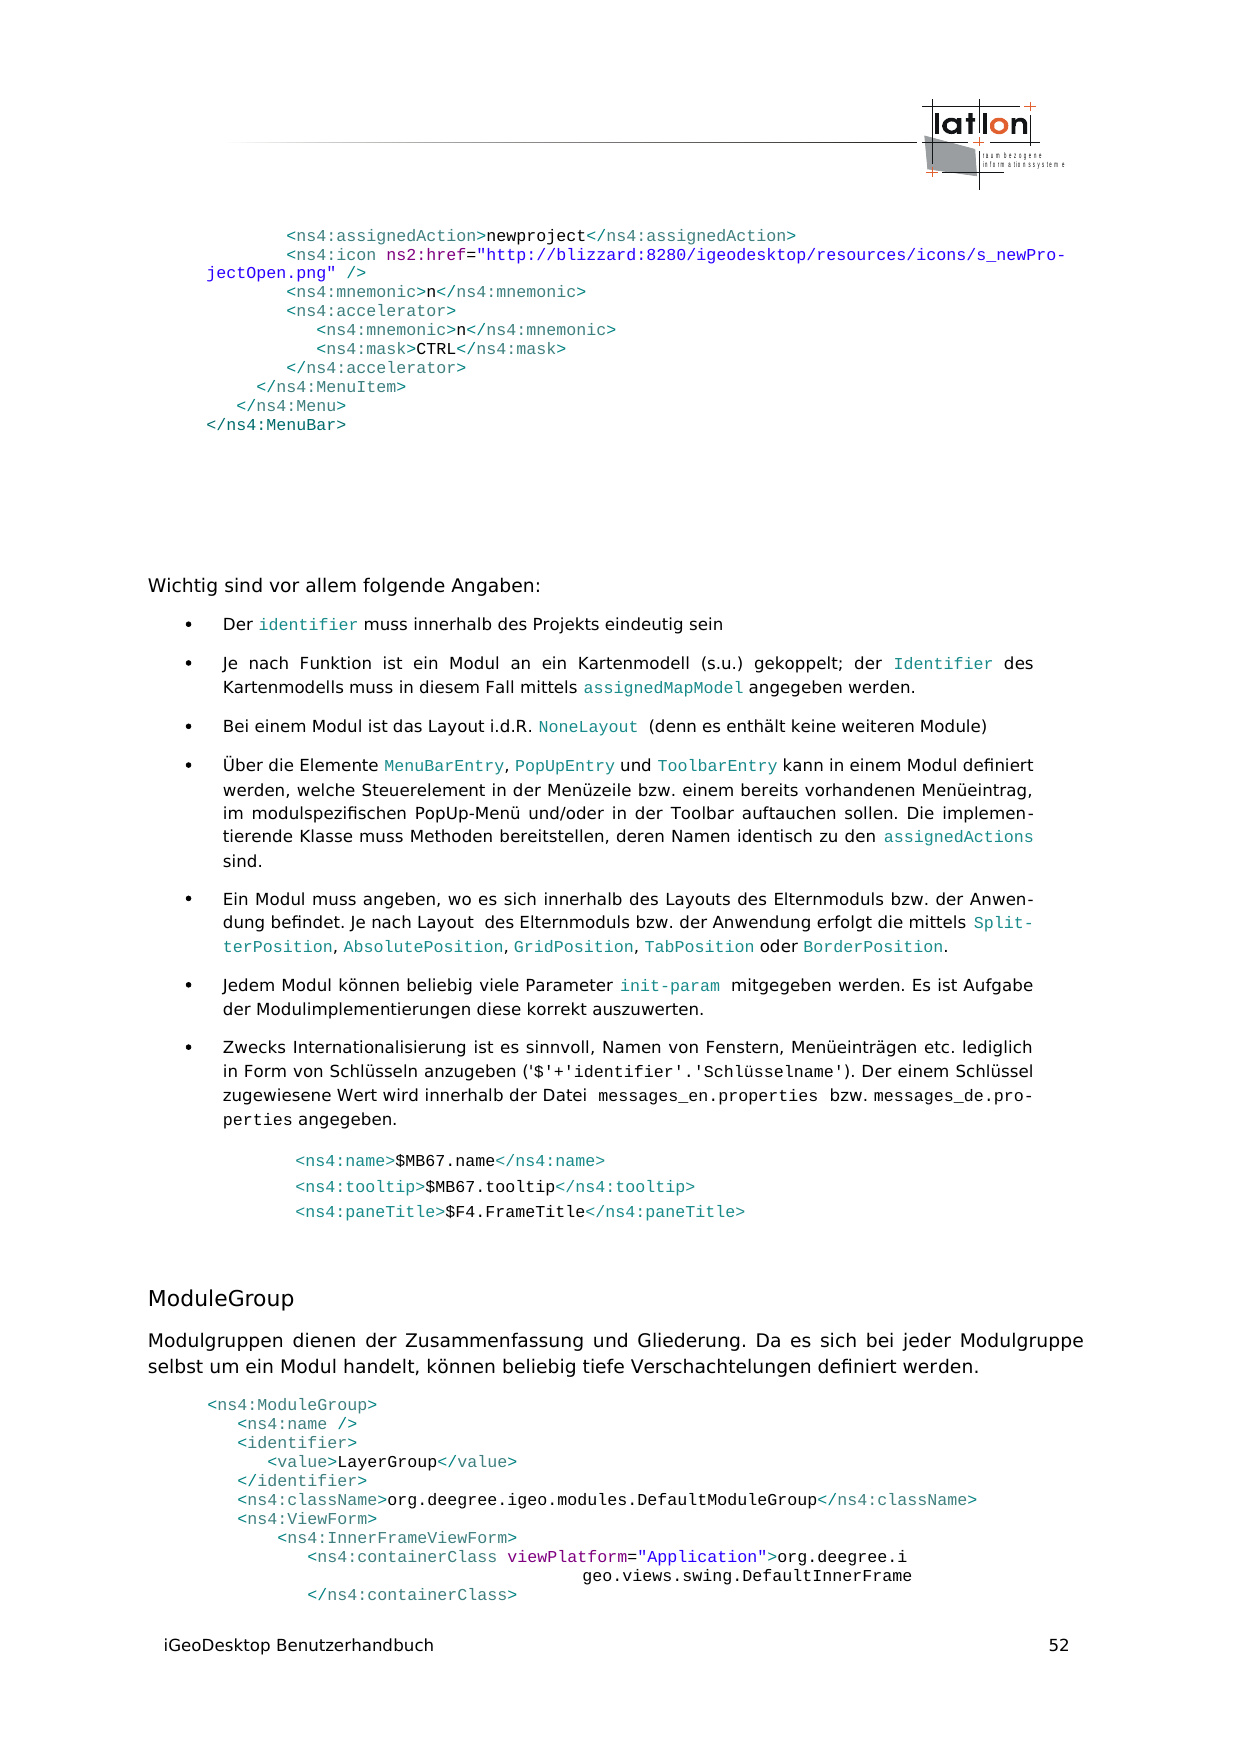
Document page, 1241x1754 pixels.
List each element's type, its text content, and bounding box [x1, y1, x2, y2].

list Je nach Funktion ist ein Modul an ein Kartenmodell (s.u.) gekoppelt; der Identifier des Kartenmodells muss in diesem Fall mittels assignedMapModel angegeben werden. [185, 654, 1033, 699]
text </ns4:containerClass> [207, 1586, 1085, 1605]
text <ns4:icon ns2:href="http://blizzard:8280/igeodesktop/resources/icons/s_newPro­jectOpen.png" /> [206, 246, 1085, 284]
text <ns4:assignedAction>newproject</ns4:assignedAction> [206, 227, 1085, 246]
text <ns4:mnemonic>n</ns4:mnemonic> [206, 284, 1085, 303]
text </ns4:Menu> [206, 398, 1085, 417]
text <ns4:mask>CTRL</ns4:mask> [206, 341, 1085, 360]
text <ns4:tooltip>$MB67.tooltip</ns4:tooltip> [148, 1178, 1085, 1197]
text <ns4:paneTitle>$F4.FrameTitle</ns4:paneTitle> [148, 1203, 1085, 1244]
text <ns4:containerClass viewPlatform="Application">org.deegree.i­ geo.views.swing.DefaultInnerFrame [207, 1548, 1085, 1586]
list Zwecks Internationalisierung ist es sinnvoll, Namen von Fenstern, Menüeinträgen etc. lediglich in Form von Schlüsseln anzugeben ('$'+'identifier'.'Schlüsselname'). Der einem Schlüssel zugewiesene Wert wird innerhalb der Datei messages_en.properties bzw. messages_de.pro­perties angegeben. [185, 1038, 1033, 1131]
list Der identifier muss innerhalb des Projekts eindeutig sein [185, 615, 1033, 636]
text </identifier> [207, 1472, 1085, 1491]
text <ns4:name /> [207, 1415, 1085, 1434]
text <identifier> [207, 1434, 1085, 1453]
list Jedem Modul können beliebig viele Parameter init-param mitgegeben werden. Es ist Aufgabe der Modulimplementierungen diese korrekt auszuwerten. [185, 976, 1033, 1020]
text Wichtig sind vor allem folgende Angaben: [148, 575, 1085, 597]
text <ns4:InnerFrameViewForm> [207, 1529, 1085, 1548]
text </ns4:MenuItem> [206, 379, 1085, 398]
text <value>LayerGroup</value> [207, 1453, 1085, 1472]
subtitle ModuleGroup [148, 1286, 1085, 1311]
text <ns4:ModuleGroup> [207, 1396, 1085, 1415]
text <ns4:accelerator> [206, 303, 1085, 322]
text <ns4:name>$MB67.name</ns4:name> [148, 1149, 1085, 1172]
list Bei einem Modul ist das Layout i.d.R. NoneLayout (denn es enthält keine weiteren Module) [185, 717, 1033, 738]
text <ns4:mnemonic>n</ns4:mnemonic> [206, 322, 1085, 341]
text </ns4:accelerator> [206, 360, 1085, 379]
text </ns4:MenuBar> [206, 417, 1085, 436]
text <ns4:className>org.deegree.igeo.modules.DefaultModuleGroup</ns4:className> [207, 1491, 1085, 1510]
list Ein Modul muss angeben, wo es sich innerhalb des Layouts des Elternmoduls bzw. der Anwen­dung befindet. Je nach Layout des Elternmoduls bzw. der Anwendung erfolgt die mittels Split­terPosition, AbsolutePosition, GridPosition, TabPosition oder BorderPosition. [185, 889, 1033, 958]
list Über die Elemente MenuBarEntry, PopUpEntry und ToolbarEntry kann in einem Modul definiert werden, welche Steuerelement in der Menüzeile bzw. einem bereits vorhandenen Menüeintrag, im modulspezifischen PopUp-Menü und/oder in der Toolbar auftauchen sollen. Die implemen­tierende Klasse muss Methoden bereitstellen, deren Namen identisch zu den assignedActions sind. [185, 756, 1033, 871]
text <ns4:ViewForm> [207, 1510, 1085, 1529]
text Modulgruppen dienen der Zusammenfassung und Gliederung. Da es sich bei jeder Modulgruppe selbst um ein Modul handelt, können beliebig tiefe Verschachtelungen definiert wer­den. [148, 1330, 1085, 1378]
